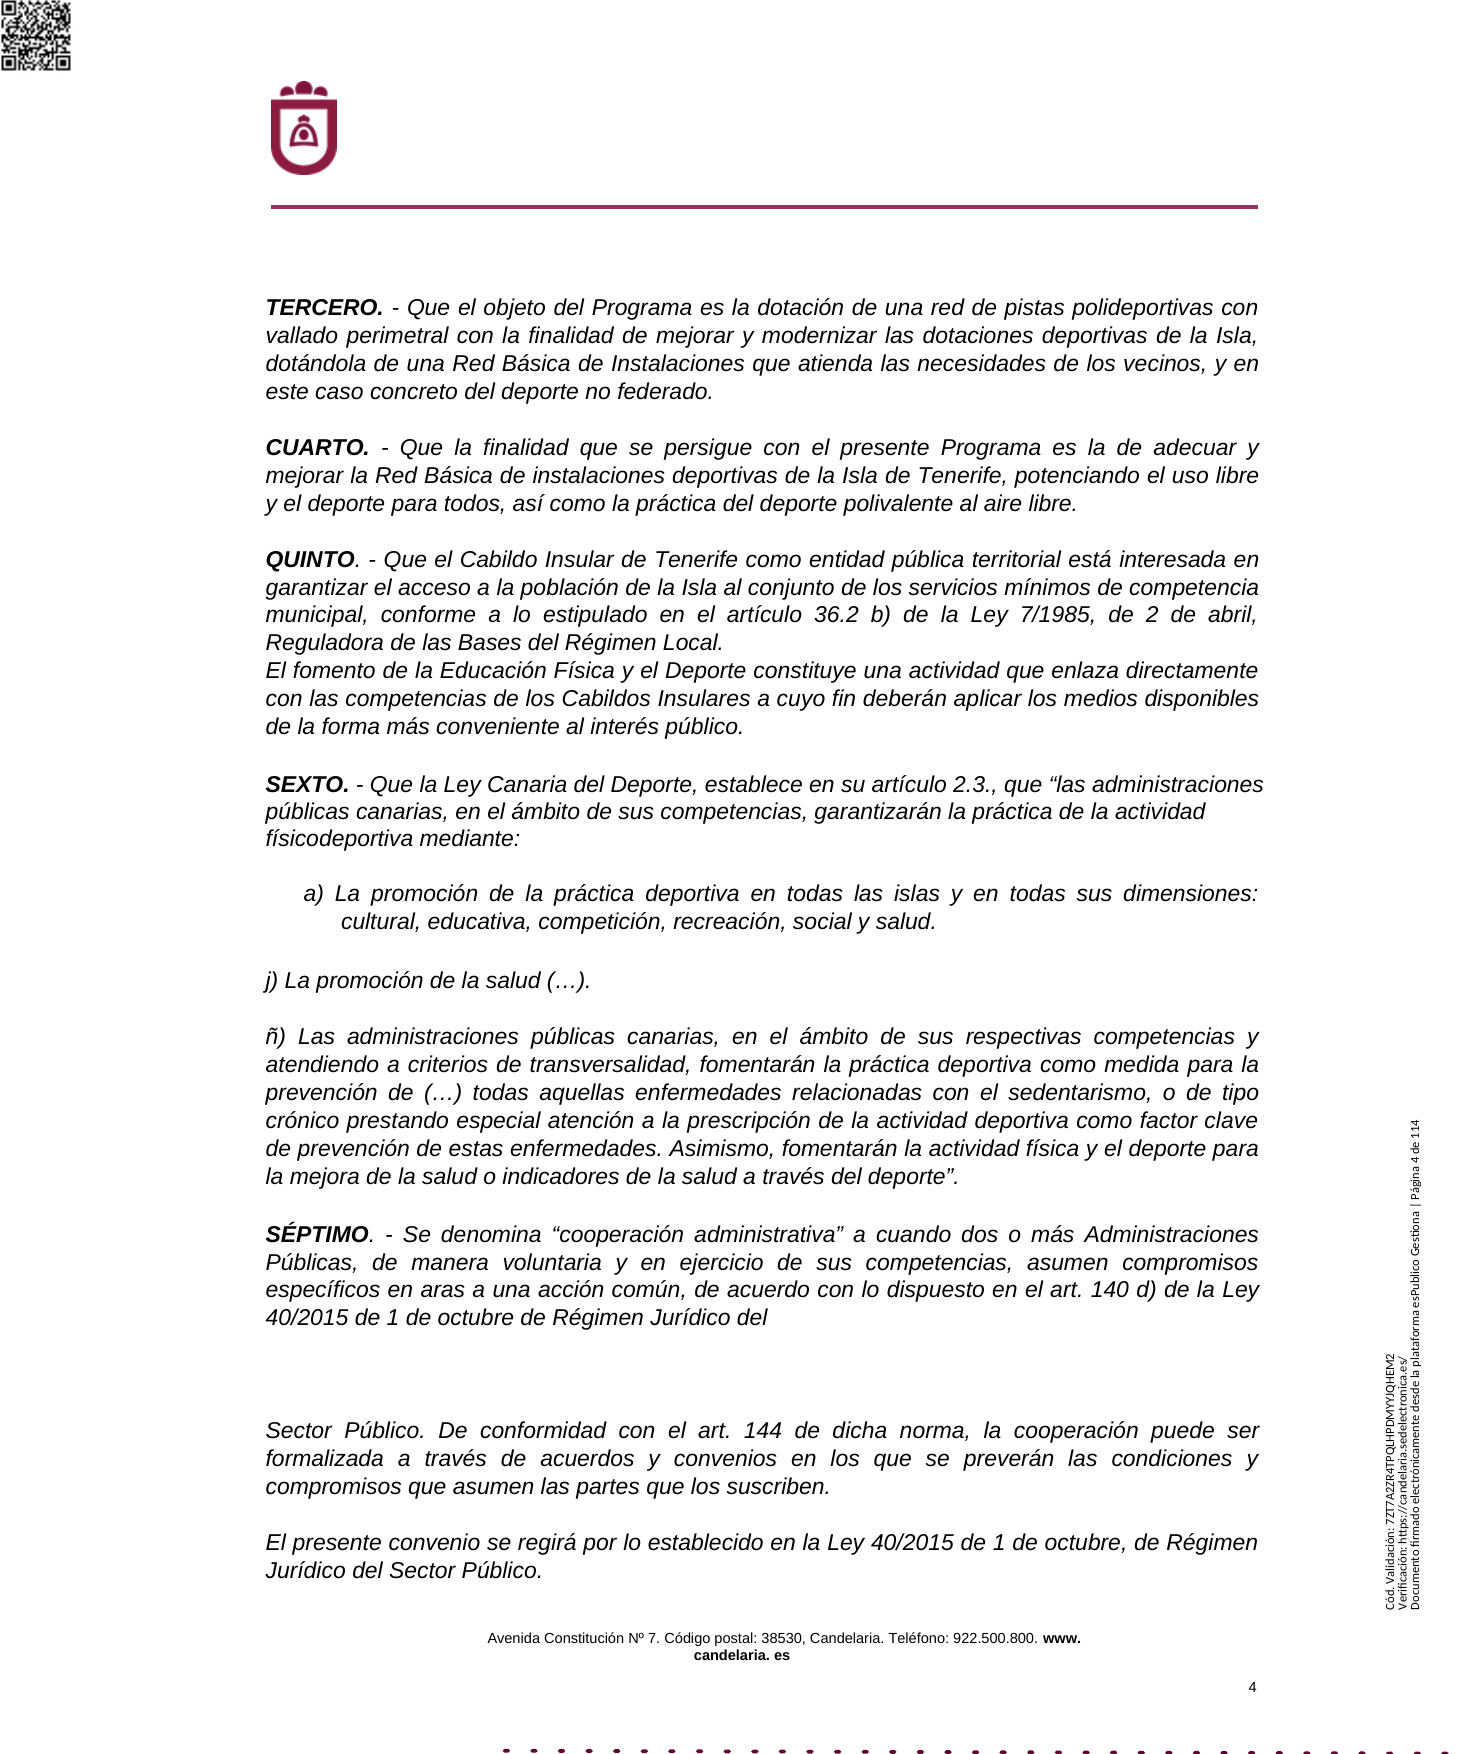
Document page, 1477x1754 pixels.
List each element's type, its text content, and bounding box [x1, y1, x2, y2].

text TERCERO. - Que el objeto del Programa es la dotación de una red de pistas polideportivas con vallado perimetral con la finalidad de mejorar y modernizar las dotaciones deportivas de la Isla, dotándola de una Red Básica de Instalaciones que atienda las necesidades de los vecinos, y en este caso concreto del deporte no federado. [265, 294, 1262, 404]
text El presente convenio se regirá por lo establecido en la Ley 40/2015 de 1 de octubre, de Régimen Jurídico del Sector Público. [265, 1529, 1262, 1583]
text a) La promoción de la práctica deportiva en todas las islas y en todas sus dimensiones: cultural, educativa, competición, recreación, social y salud. [303, 880, 1262, 935]
text QUINTO. - Que el Cabildo Insular de Tenerife como entidad pública territorial está interesada en garantizar el acceso a la población de la Isla al conjunto de los servicios mínimos de competencia municipal, conforme a lo estipulado en el artículo 36.2 b) de la Ley 7/1985, de 2 de abril, Reguladora de las Bases del Régimen Local. [265, 546, 1262, 656]
text ñ) Las administraciones públicas canarias, en el ámbito de sus respectivas competencias y atendiendo a criterios de transversalidad, fomentarán la práctica deportiva como medida para la prevención de (…) todas aquellas enfermedades relacionadas con el sedentarismo, o de tipo crónico prestando especial atención a la prescripción de la actividad deportiva como factor clave de prevención de estas enfermedades. Asimismo, fomentarán la actividad física y el deporte para la mejora de la salud o indicadores de la salud a través del deporte”. [265, 1023, 1262, 1189]
text SÉPTIMO. - Se denomina “cooperación administrativa” a cuando dos o más Administraciones Públicas, de manera voluntaria y en ejercicio de sus competencias, asumen compromisos específicos en aras a una acción común, de acuerdo con lo dispuesto en el art. 140 d) de la Ley 40/2015 de 1 de octubre de Régimen Jurídico del [265, 1221, 1262, 1331]
text Sector Público. De conformidad con el art. 144 de dicha norma, la cooperación puede ser formalizada a través de acuerdos y convenios en los que se preverán las condiciones y compromisos que asumen las partes que los suscriben. [265, 1417, 1262, 1499]
text El fomento de la Educación Física y el Deporte constituye una actividad que enlaza directamente con las competencias de los Cabildos Insulares a cuyo fin deberán aplicar los medios disponibles de la forma más conveniente al interés público. [265, 657, 1262, 740]
text CUARTO. - Que la finalidad que se persigue con el presente Programa es la de adecuar y mejorar la Red Básica de instalaciones deportivas de la Isla de Tenerife, potenciando el uso libre y el deporte para todos, así como la práctica del deporte polivalente al aire libre. [265, 434, 1262, 516]
text j) La promoción de la salud (…). [265, 967, 1262, 993]
text SEXTO. - Que la Ley Canaria del Deporte, establece en su artículo 2.3., que “las administraciones públicas canarias, en el ámbito de sus competencias, garantizarán la práctica de la actividad físicodeportiva mediante: [265, 771, 1279, 851]
